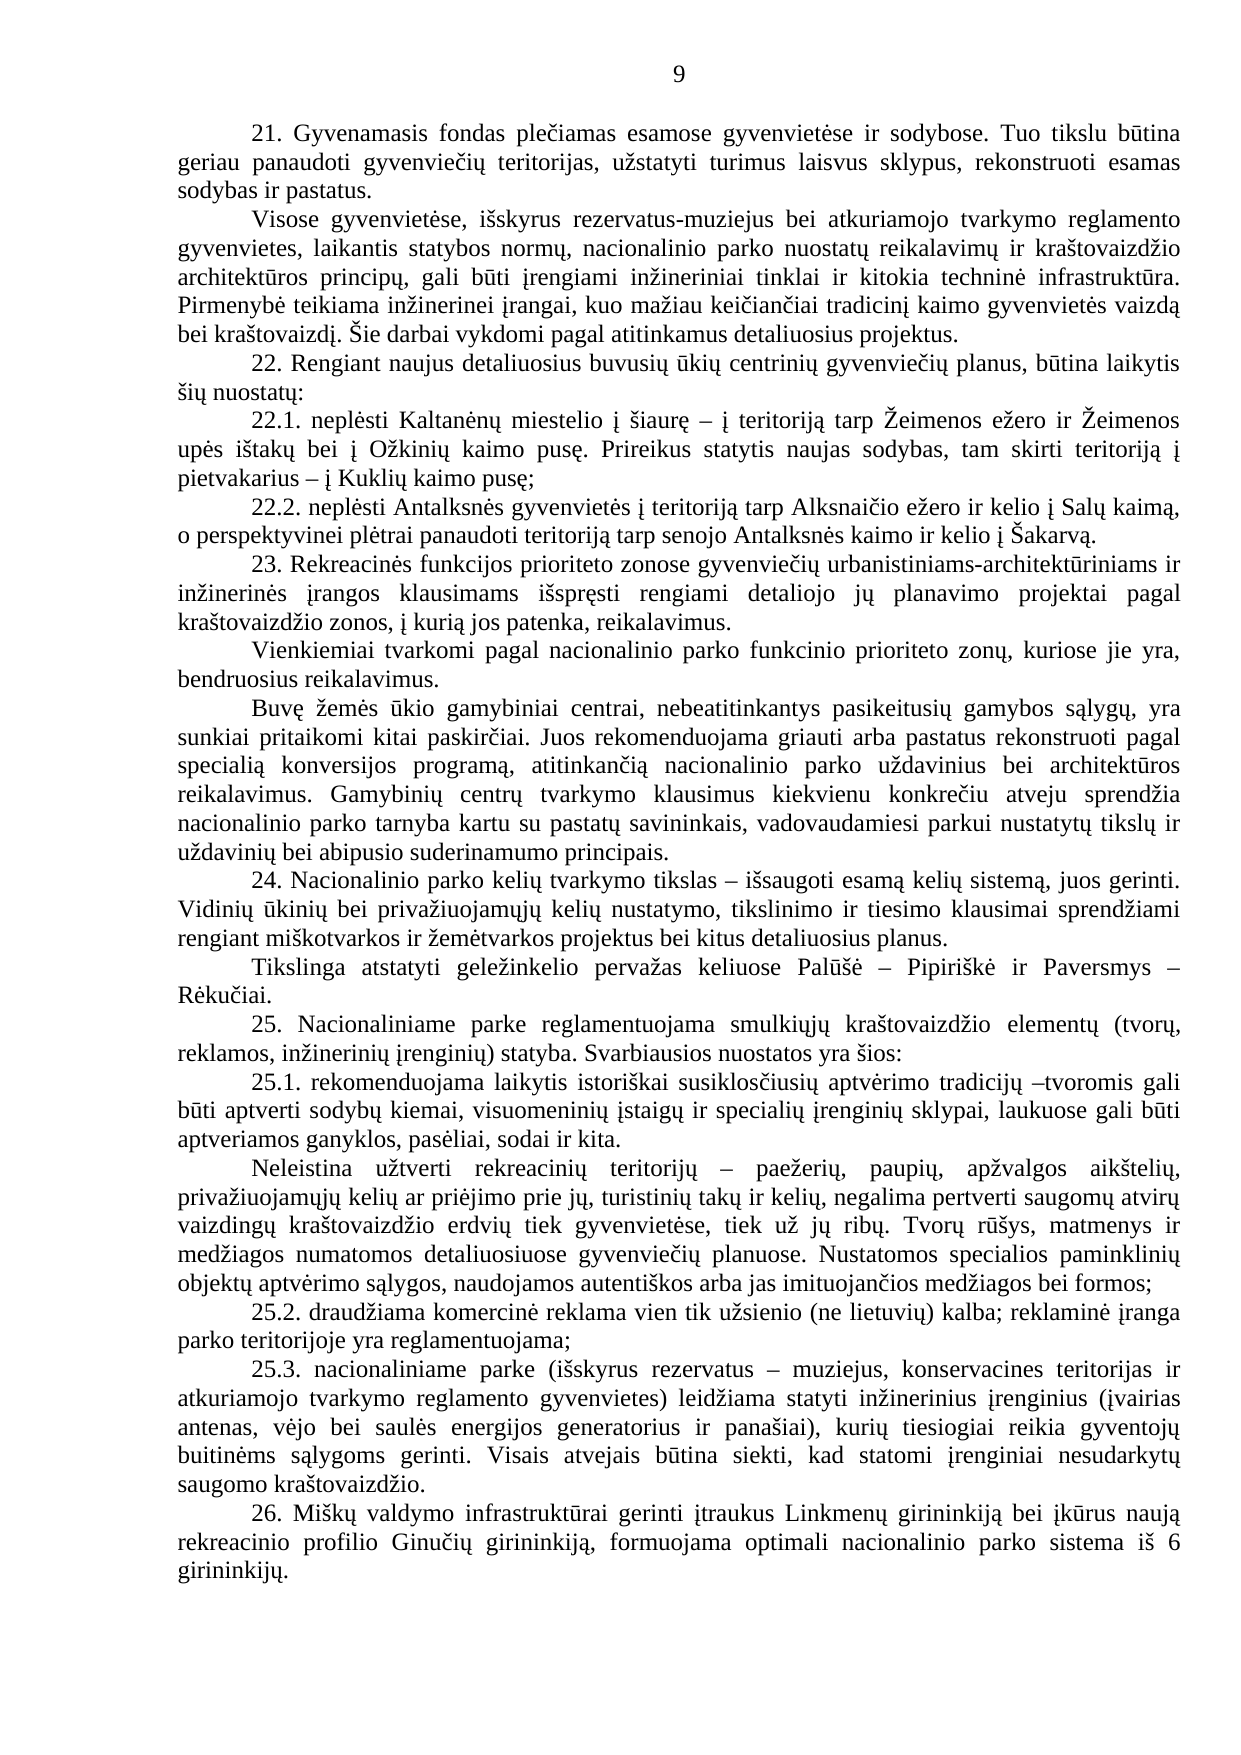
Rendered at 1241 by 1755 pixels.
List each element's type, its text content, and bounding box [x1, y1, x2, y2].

text 22.2. neplėsti Antalksnės gyvenvietės į teritoriją tarp Alksnaičio ežero ir kelio į Salų kaimą, o perspektyvinei plėtrai panaudoti teritoriją tarp senojo Antalksnės kaimo ir kelio į Šakarvą. [177, 492, 1181, 549]
text 25.3. nacionaliniame parke (išskyrus rezervatus – muziejus, konservacines teritorijas ir atkuriamojo tvarkymo reglamento gyvenvietes) leidžiama statyti inžinerinius įrenginius (įvairias antenas, vėjo bei saulės energijos generatorius ir panašiai), kurių tiesiogiai reikia gyventojų buitinėms sąlygoms gerinti. Visais atvejais būtina siekti, kad statomi įrenginiai nesudarkytų saugomo kraštovaizdžio. [177, 1354, 1181, 1498]
text Buvę žemės ūkio gamybiniai centrai, nebeatitinkantys pasikeitusių gamybos sąlygų, yra sunkiai pritaikomi kitai paskirčiai. Juos rekomenduojama griauti arba pastatus rekonstruoti pagal specialią konversijos programą, atitinkančią nacionalinio parko uždavinius bei architektūros reikalavimus. Gamybinių centrų tvarkymo klausimus kiekvienu konkrečiu atveju sprendžia nacionalinio parko tarnyba kartu su pastatų savininkais, vadovaudamiesi parkui nustatytų tikslų ir uždavinių bei abipusio suderinamumo principais. [177, 693, 1181, 866]
text 25.1. rekomenduojama laikytis istoriškai susiklosčiusių aptvėrimo tradicijų –tvoromis gali būti aptverti sodybų kiemai, visuomeninių įstaigų ir specialių įrenginių sklypai, laukuose gali būti aptveriamos ganyklos, pasėliai, sodai ir kita. [177, 1067, 1181, 1153]
text 25.2. draudžiama komercinė reklama vien tik užsienio (ne lietuvių) kalba; reklaminė įranga parko teritorijoje yra reglamentuojama; [177, 1297, 1181, 1354]
text Vienkiemiai tvarkomi pagal nacionalinio parko funkcinio prioriteto zonų, kuriose jie yra, bendruosius reikalavimus. [177, 636, 1181, 693]
text 25. Nacionaliniame parke reglamentuojama smulkiųjų kraštovaizdžio elementų (tvorų, reklamos, inžinerinių įrenginių) statyba. Svarbiausios nuostatos yra šios: [177, 1009, 1181, 1067]
text 24. Nacionalinio parko kelių tvarkymo tikslas – išsaugoti esamą kelių sistemą, juos gerinti. Vidinių ūkinių bei privažiuojamųjų kelių nustatymo, tikslinimo ir tiesimo klausimai sprendžiami rengiant miškotvarkos ir žemėtvarkos projektus bei kitus detaliuosius planus. [177, 866, 1181, 952]
text 22.1. neplėsti Kaltanėnų miestelio į šiaurę – į teritoriją tarp Žeimenos ežero ir Žeimenos upės ištakų bei į Ožkinių kaimo pusę. Prireikus statytis naujas sodybas, tam skirti teritoriją į pietvakarius – į Kuklių kaimo pusę; [177, 406, 1181, 492]
text 26. Miškų valdymo infrastruktūrai gerinti įtraukus Linkmenų girininkiją bei įkūrus naują rekreacinio profilio Ginučių girininkiją, formuojama optimali nacionalinio parko sistema iš 6 girininkijų. [177, 1498, 1181, 1584]
text 21. Gyvenamasis fondas plečiamas esamose gyvenvietėse ir sodybose. Tuo tikslu būtina geriau panaudoti gyvenviečių teritorijas, užstatyti turimus laisvus sklypus, rekonstruoti esamas sodybas ir pastatus. [177, 118, 1181, 204]
text Visose gyvenvietėse, išskyrus rezervatus-muziejus bei atkuriamojo tvarkymo reglamento gyvenvietes, laikantis statybos normų, nacionalinio parko nuostatų reikalavimų ir kraštovaizdžio architektūros principų, gali būti įrengiami inžineriniai tinklai ir kitokia techninė infrastruktūra. Pirmenybė teikiama inžinerinei įrangai, kuo mažiau keičiančiai tradicinį kaimo gyvenvietės vaizdą bei kraštovaizdį. Šie darbai vykdomi pagal atitinkamus detaliuosius projektus. [177, 204, 1181, 348]
text 23. Rekreacinės funkcijos prioriteto zonose gyvenviečių urbanistiniams-architektūriniams ir inžinerinės įrangos klausimams išspręsti rengiami detaliojo jų planavimo projektai pagal kraštovaizdžio zonos, į kurią jos patenka, reikalavimus. [177, 549, 1181, 636]
text Neleistina užtverti rekreacinių teritorijų – paežerių, paupių, apžvalgos aikštelių, privažiuojamųjų kelių ar priėjimo prie jų, turistinių takų ir kelių, negalima pertverti saugomų atvirų vaizdingų kraštovaizdžio erdvių tiek gyvenvietėse, tiek už jų ribų. Tvorų rūšys, matmenys ir medžiagos numatomos detaliuosiuose gyvenviečių planuose. Nustatomos specialios paminklinių objektų aptvėrimo sąlygos, naudojamos autentiškos arba jas imituojančios medžiagos bei formos; [177, 1153, 1181, 1297]
text 22. Rengiant naujus detaliuosius buvusių ūkių centrinių gyvenviečių planus, būtina laikytis šių nuostatų: [177, 348, 1181, 406]
text Tikslinga atstatyti geležinkelio pervažas keliuose Palūšė – Pipiriškė ir Paversmys – Rėkučiai. [177, 952, 1181, 1009]
